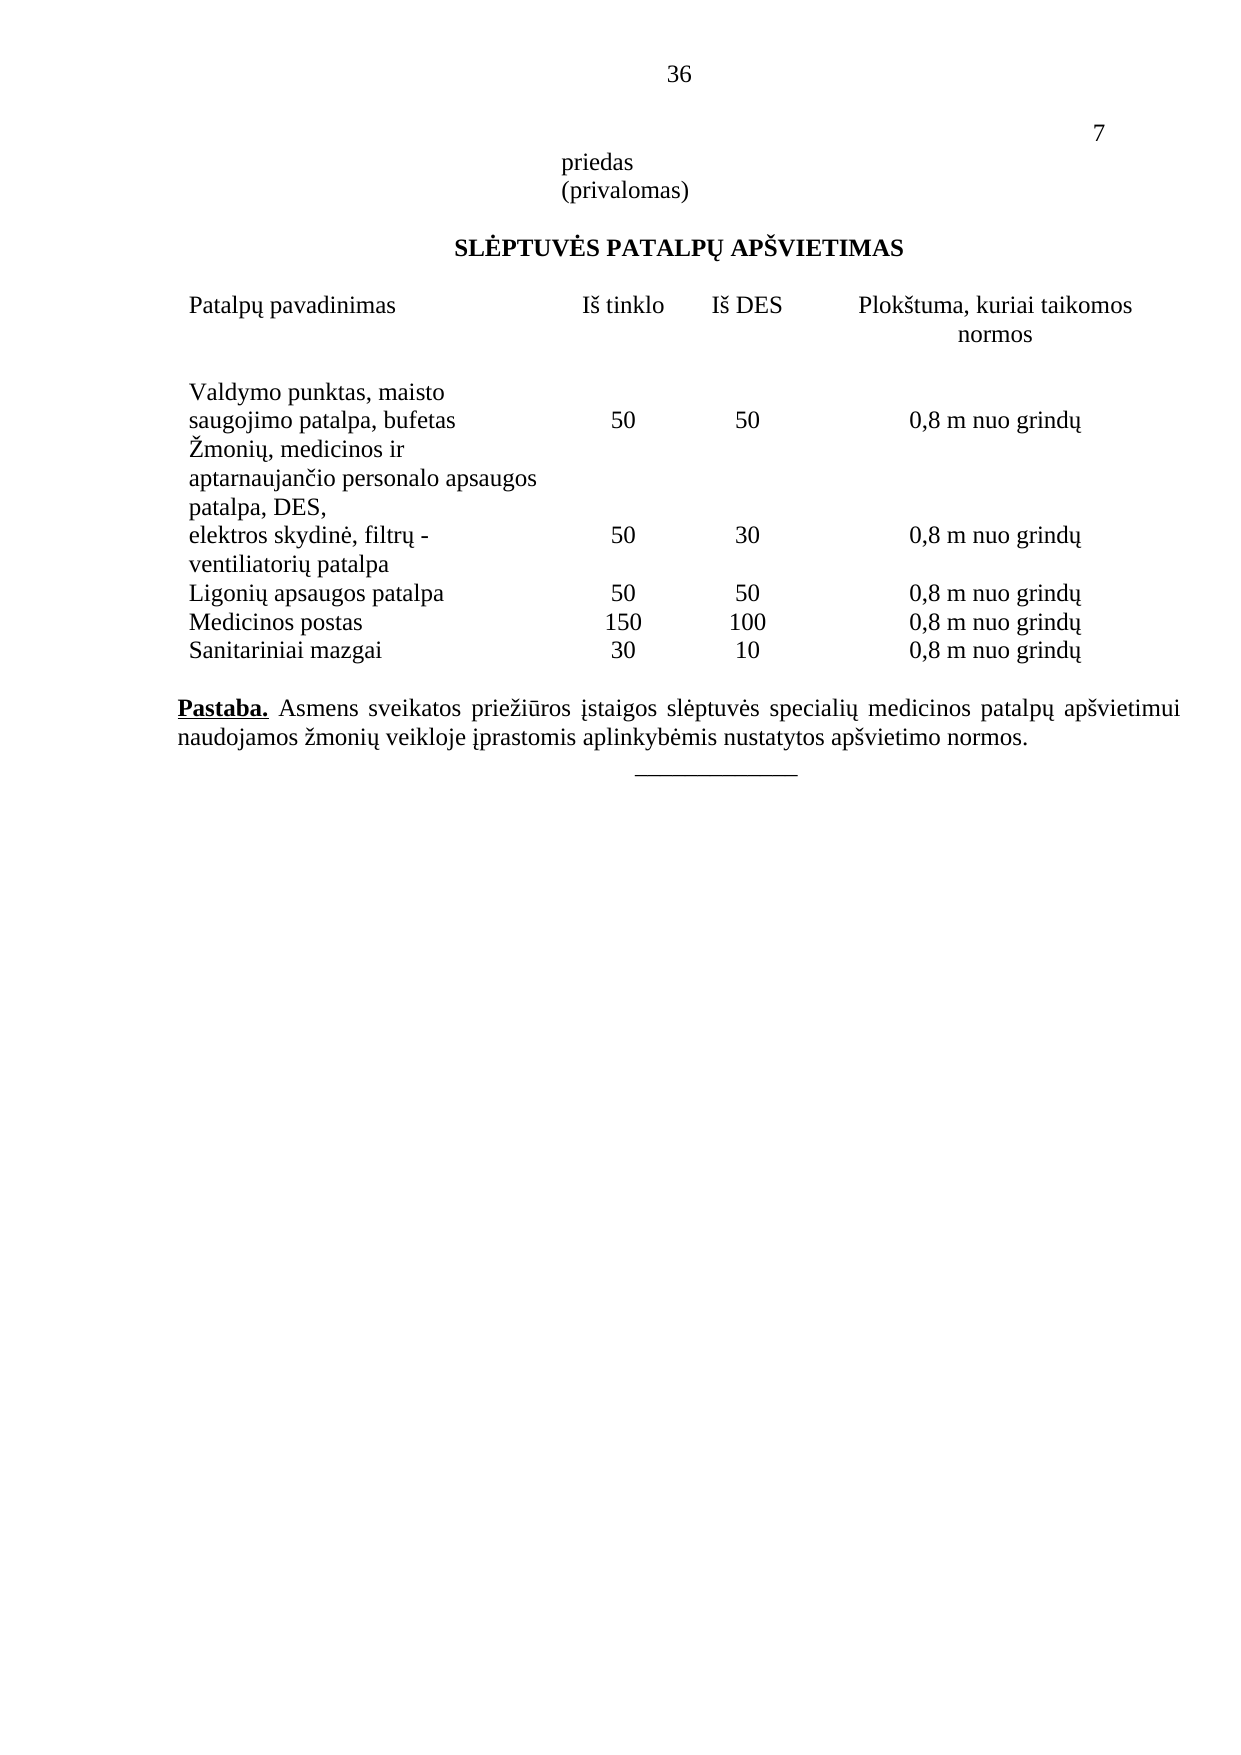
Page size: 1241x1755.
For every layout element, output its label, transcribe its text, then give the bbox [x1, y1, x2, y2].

table_cell 50 [685, 406, 809, 434]
table_header Iš DES [685, 291, 809, 348]
table_cell [561, 434, 685, 463]
table_cell Ligonių apsaugos patalpa [177, 578, 561, 607]
table_cell 50 [561, 406, 685, 434]
table_cell [561, 463, 685, 492]
table_cell 50 [685, 578, 809, 607]
table_cell [561, 492, 685, 521]
table_cell [809, 348, 1181, 377]
table_cell Medicinos postas [177, 607, 561, 636]
table_cell 30 [685, 521, 809, 578]
table_cell Sanitariniai mazgai [177, 636, 561, 664]
table_cell 0,8 m nuo grindų [809, 406, 1181, 434]
text (privalomas) [177, 176, 1181, 204]
text _____________ [177, 751, 1181, 779]
table_cell saugojimo patalpa, bufetas [177, 406, 561, 434]
table_cell 50 [561, 578, 685, 607]
text 7 priedas [561, 118, 1181, 176]
table_cell [561, 348, 685, 377]
table_cell [809, 492, 1181, 521]
table_cell [685, 492, 809, 521]
table_cell 100 [685, 607, 809, 636]
table_cell [809, 463, 1181, 492]
table_cell [177, 348, 561, 377]
text SLĖPTUVĖS PATALPŲ APŠVIETIMAS [177, 233, 1181, 262]
table_cell [685, 348, 809, 377]
table_cell [685, 434, 809, 463]
table_cell [809, 434, 1181, 463]
table_cell [685, 377, 809, 406]
table_cell 50 [561, 521, 685, 578]
table_header Plokštuma, kuriai taikomos normos [809, 291, 1181, 348]
table_cell 0,8 m nuo grindų [809, 636, 1181, 664]
table_header Iš tinklo [561, 291, 685, 348]
table_cell [561, 377, 685, 406]
text Pastaba. Asmens sveikatos priežiūros įstaigos slėptuvės specialių medicinos patalpų apšvietimui naudojamos žmonių veikloje įprastomis aplinkybėmis nustatytos apšvietimo normos. [177, 693, 1181, 751]
table_cell Valdymo punktas, maisto [177, 377, 561, 406]
table_cell [685, 463, 809, 492]
table_cell [809, 377, 1181, 406]
table_header Patalpų pavadinimas [177, 291, 561, 348]
table_cell 30 [561, 636, 685, 664]
table_cell 0,8 m nuo grindų [809, 607, 1181, 636]
table_cell 0,8 m nuo grindų [809, 578, 1181, 607]
table_cell Žmonių, medicinos ir aptarnaujančio personalo apsaugos patalpa, DES, elektros skydinė, filtrų - ventiliatorių patalpa [177, 434, 561, 578]
table_cell 0,8 m nuo grindų [809, 521, 1181, 578]
table_cell 10 [685, 636, 809, 664]
table_cell 150 [561, 607, 685, 636]
